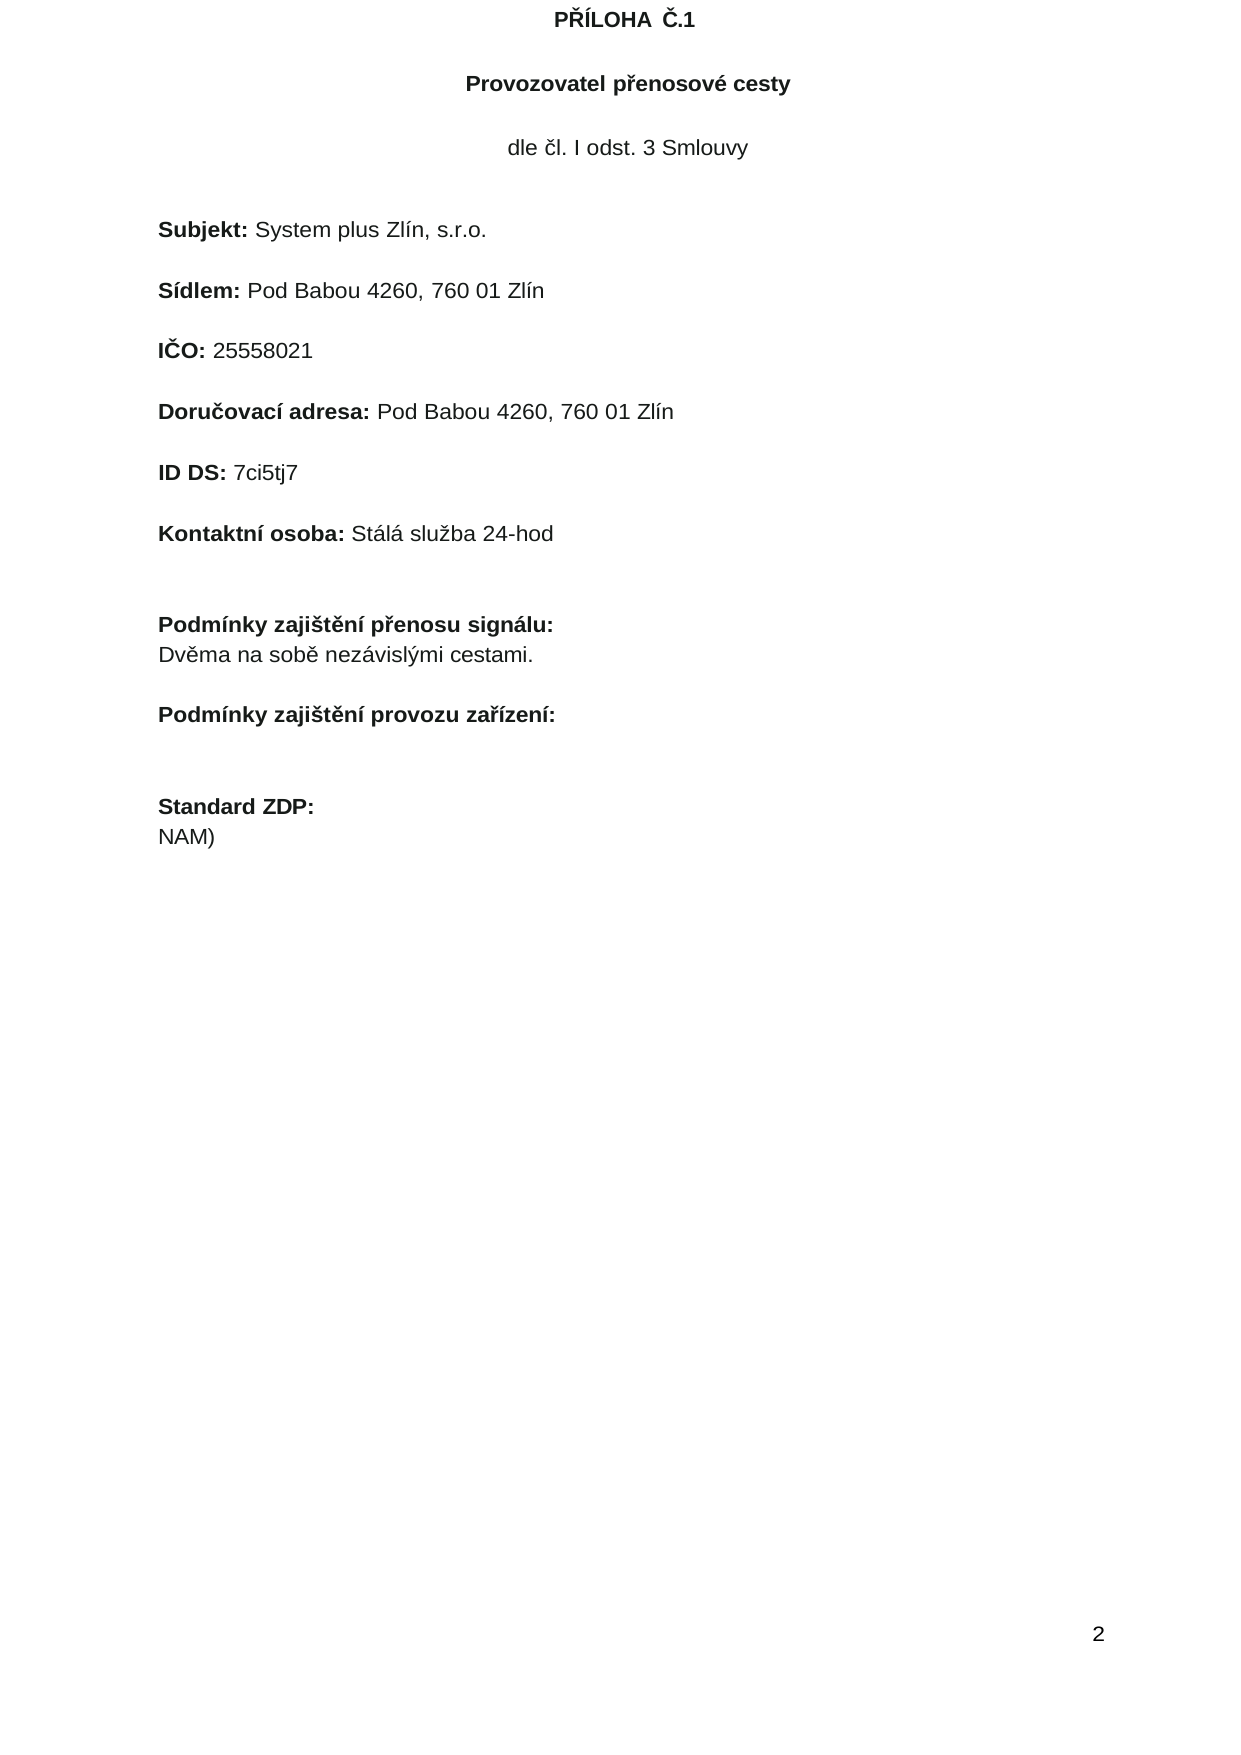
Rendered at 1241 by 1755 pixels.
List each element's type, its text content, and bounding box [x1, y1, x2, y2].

text dle čl. I odst. 3 Smlouvy [159, 135, 1097, 160]
text Doručovací adresa: Pod Babou 4260, 760 01 Zlín [158, 399, 1152, 424]
text PŘÍLOHA Č.1 [152, 7, 1097, 32]
text Podmínky zajištění provozu zařízení: [158, 702, 1152, 727]
text Provozovatel přenosové cesty [159, 71, 1097, 96]
text ID DS: 7ci5tj7 [158, 459, 1152, 485]
text NAM) [158, 824, 1152, 849]
text Sídlem: Pod Babou 4260, 760 01 Zlín [158, 278, 1152, 303]
text IČO: 25558021 [158, 338, 1152, 363]
text Dvěma na sobě nezávislými cestami. [158, 642, 1152, 667]
text Podmínky zajištění přenosu signálu: [158, 612, 1152, 637]
text Subjekt: System plus Zlín, s.r.o. [158, 217, 1152, 242]
text Kontaktní osoba: Stálá služba 24-hod [158, 521, 1152, 546]
text Standard ZDP: [158, 794, 1152, 819]
